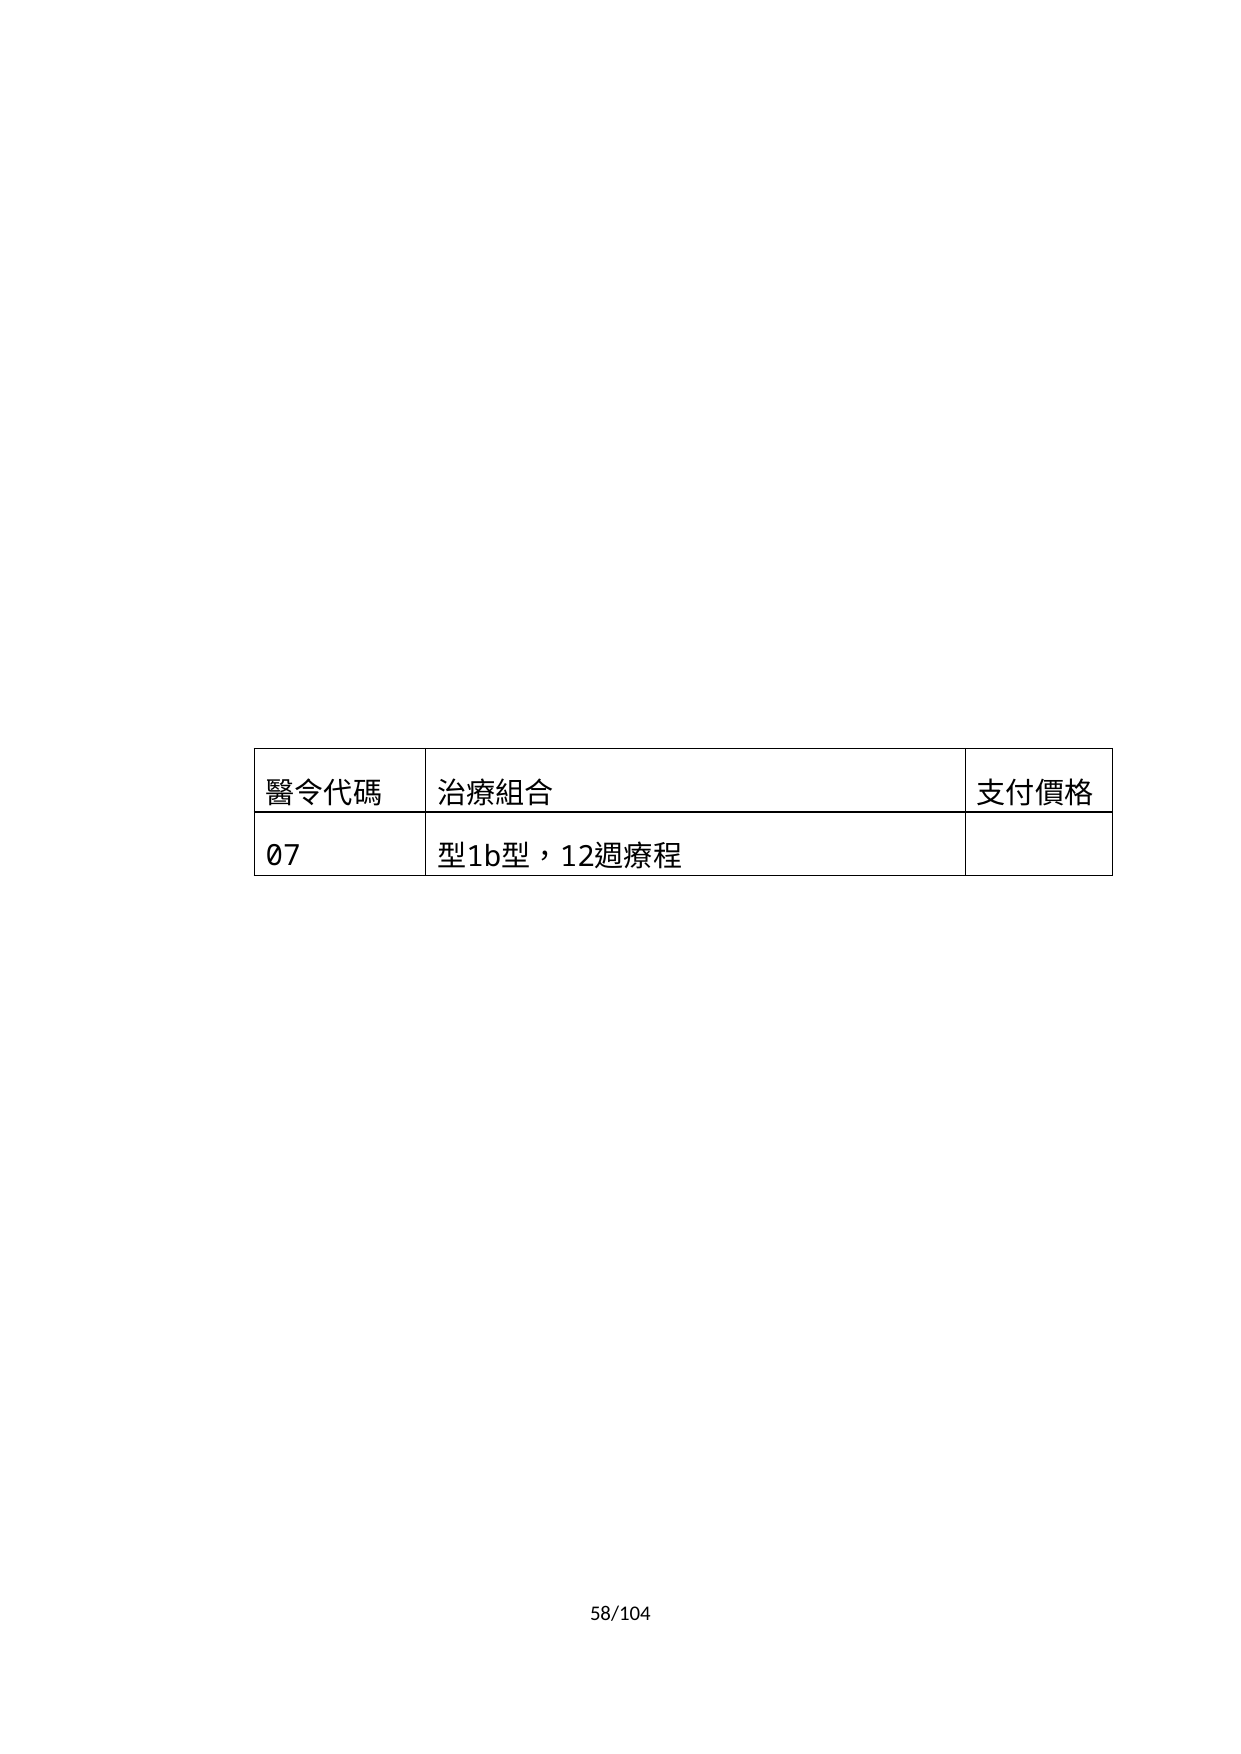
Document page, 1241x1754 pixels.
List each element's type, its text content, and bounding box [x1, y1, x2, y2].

table_header 支付價格 [966, 749, 1112, 811]
table_header 治療組合 [426, 749, 965, 811]
table_cell 07 [255, 813, 425, 875]
table_cell 型1b型，12週療程 [426, 813, 965, 875]
table_cell [966, 813, 1112, 875]
table_header 醫令代碼 [255, 749, 425, 811]
